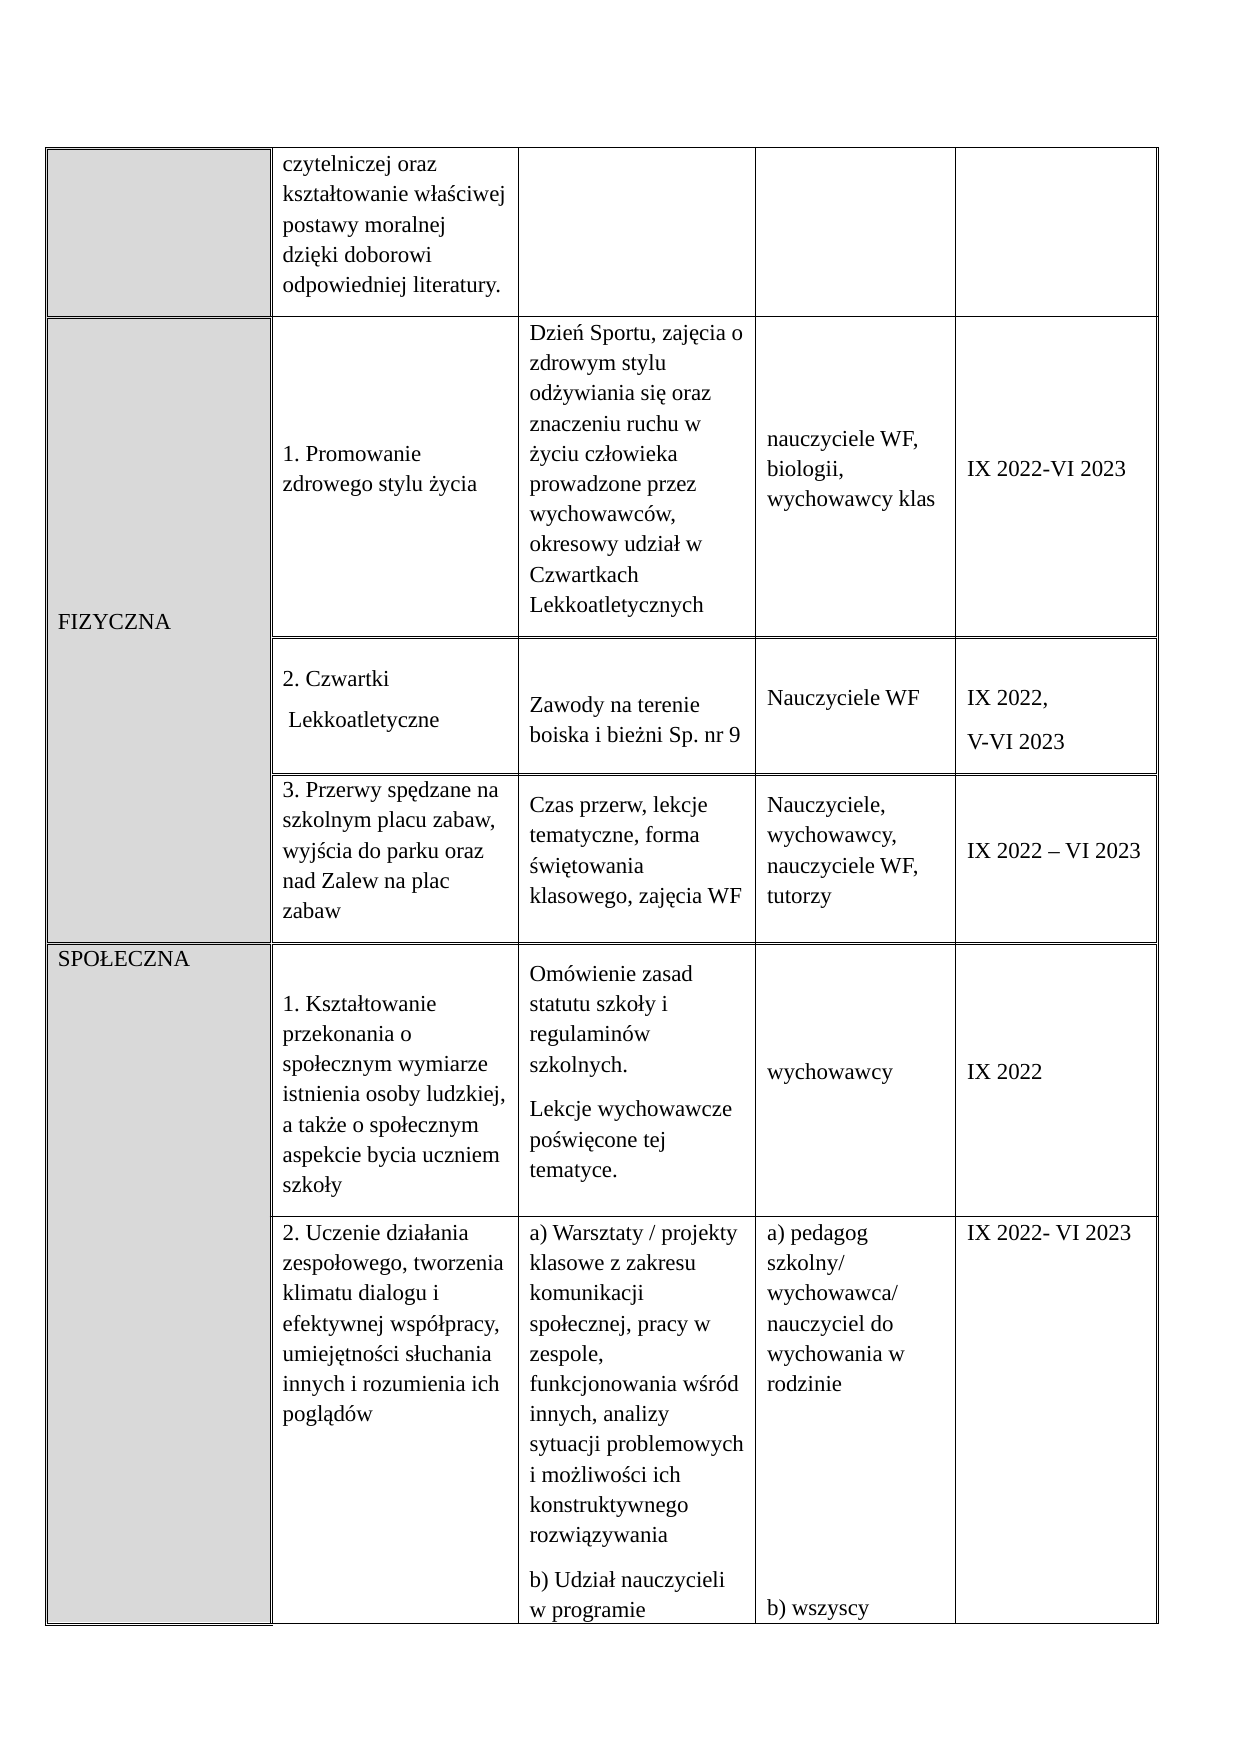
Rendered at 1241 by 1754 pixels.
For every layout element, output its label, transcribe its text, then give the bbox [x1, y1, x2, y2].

table_cell IX 2022, V-VI 2023 [956, 639, 1156, 773]
table_cell wychowawcy [756, 945, 955, 1216]
table_cell Omówienie zasad statutu szkoły i regulaminów szkolnych. Lekcje wychowawcze poświęcone tej tematyce. [519, 945, 755, 1216]
table_cell SPOŁECZNA [48, 945, 270, 1622]
table_cell Dzień Sportu, zajęcia o zdrowym stylu odżywiania się oraz znaczeniu ruchu w życiu człowieka prowadzone przez wychowawców, okresowy udział w Czwartkach Lekkoatletycznych [519, 317, 755, 636]
table_cell [519, 148, 755, 316]
table_cell FIZYCZNA [48, 319, 270, 942]
table_cell 3. Przerwy spędzane na szkolnym placu zabaw, wyjścia do parku oraz nad Zalew na plac zabaw [273, 776, 518, 942]
table_cell czytelniczej oraz kształtowanie właściwej postawy moralnej dzięki doborowi odpowiedniej literatury. [273, 148, 518, 316]
table_cell 2. Uczenie działania zespołowego, tworzenia klimatu dialogu i efektywnej współpracy, umiejętności słuchania innych i rozumienia ich poglądów [273, 1217, 518, 1622]
table_cell Nauczyciele, wychowawcy, nauczyciele WF, tutorzy [756, 776, 955, 942]
table_cell a) pedagog szkolny/ wychowawca/ nauczyciel do wychowania w rodzinie b) wszyscy [756, 1217, 955, 1622]
table_cell [956, 148, 1156, 316]
table_cell Czas przerw, lekcje tematyczne, forma świętowania klasowego, zajęcia WF [519, 776, 755, 942]
table_cell Nauczyciele WF [756, 639, 955, 773]
table_cell nauczyciele WF, biologii, wychowawcy klas [756, 317, 955, 636]
table_cell 1. Promowanie zdrowego stylu życia [273, 317, 518, 636]
table_cell IX 2022 [956, 945, 1156, 1216]
table_cell 2. Czwartki Lekkoatletyczne [273, 639, 518, 773]
table_cell Zawody na terenie boiska i bieżni Sp. nr 9 [519, 639, 755, 773]
table_cell 1. Kształtowanie przekonania o społecznym wymiarze istnienia osoby ludzkiej, a także o społecznym aspekcie bycia uczniem szkoły [273, 945, 518, 1216]
table_cell IX 2022-VI 2023 [956, 317, 1156, 636]
table_cell [756, 148, 955, 316]
table_cell IX 2022 – VI 2023 [956, 776, 1156, 942]
table_cell [48, 150, 270, 316]
table_cell IX 2022- VI 2023 [956, 1217, 1156, 1622]
table_cell a) Warsztaty / projekty klasowe z zakresu komunikacji społecznej, pracy w zespole, funkcjonowania wśród innych, analizy sytuacji problemowych i możliwości ich konstruktywnego rozwiązywania b) Udział nauczycieli w programie [519, 1217, 755, 1622]
